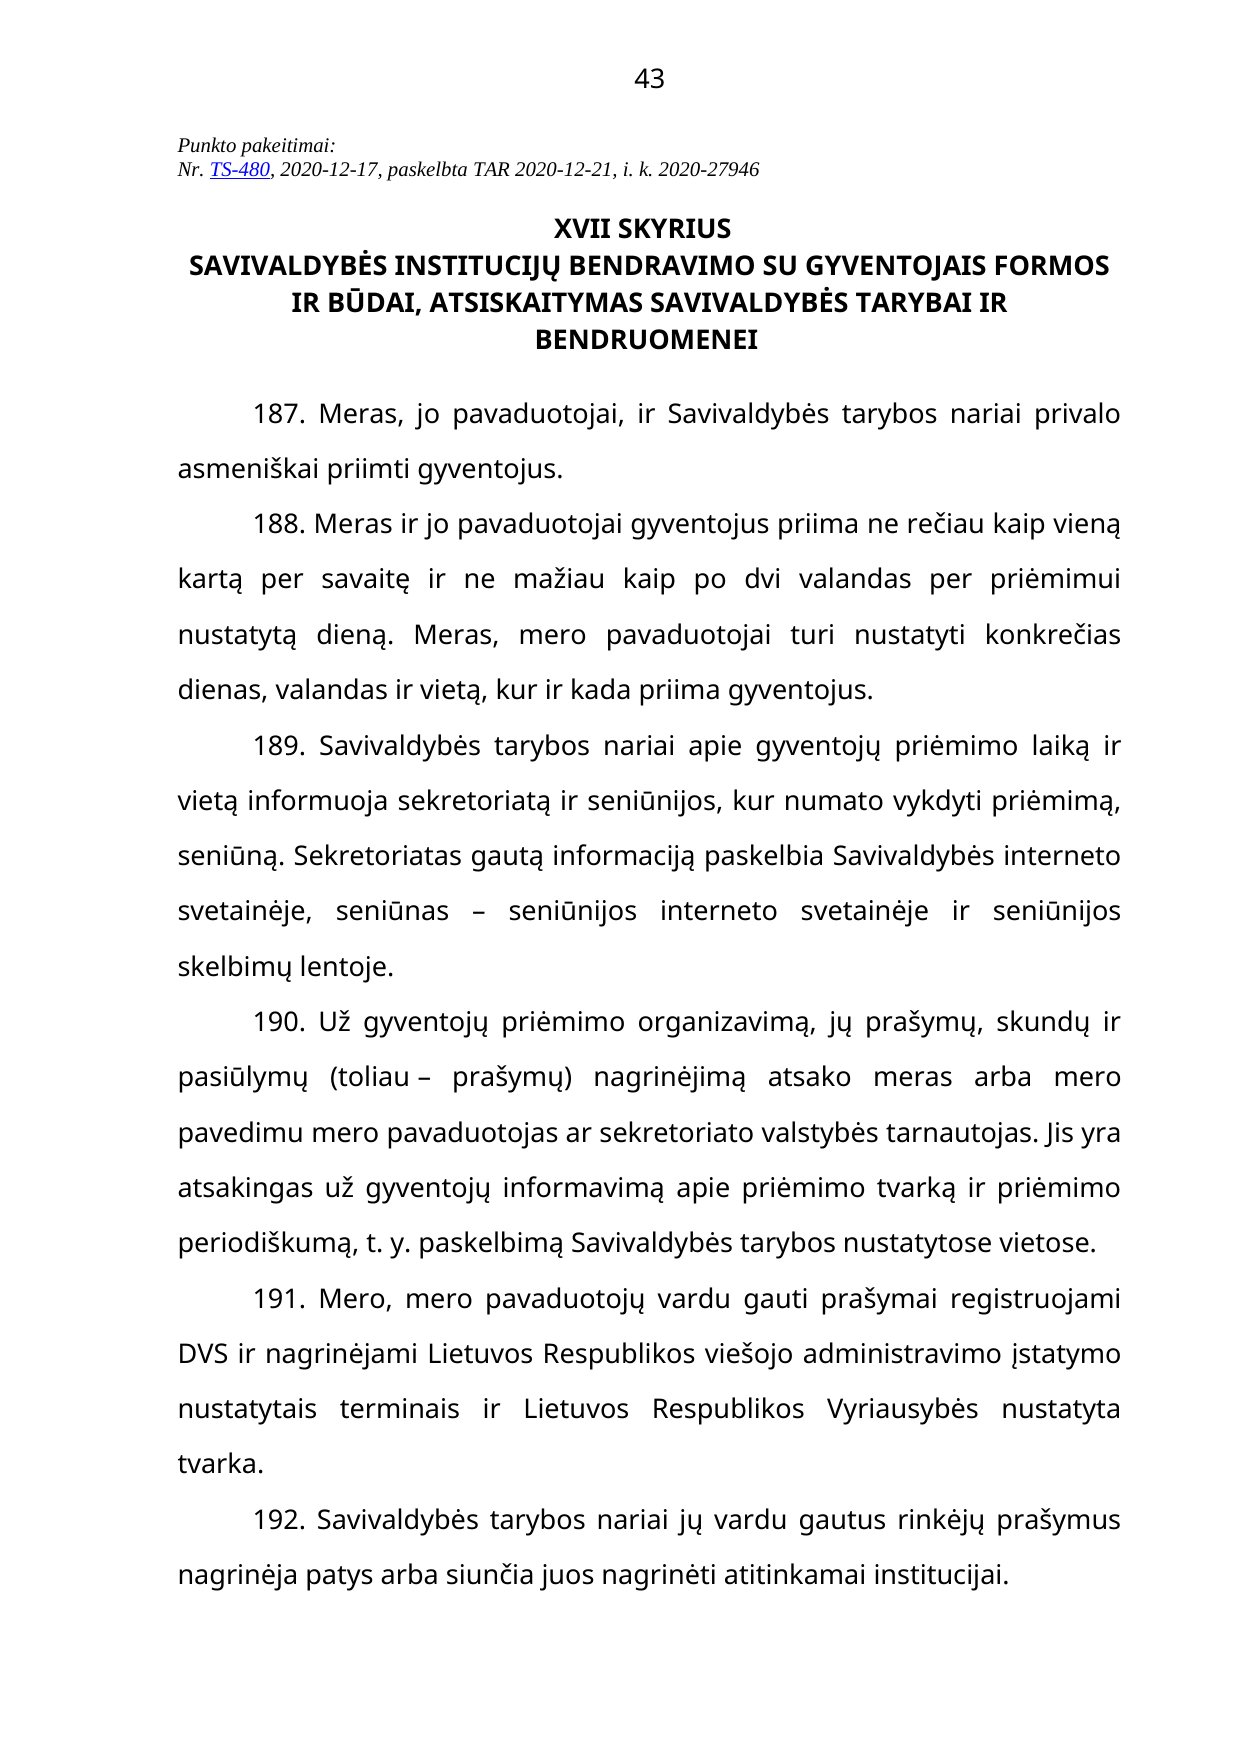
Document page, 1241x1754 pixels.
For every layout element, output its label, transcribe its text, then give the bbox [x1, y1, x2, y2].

text 192. Savivaldybės tarybos nariai jų vardu gautus rinkėjų prašymus nagrinėja patys arba siunčia juos nagrinėti atitinkamai institucijai. [177, 1500, 1122, 1592]
text SAVIVALDYBĖS INSTITUCIJŲ BENDRAVIMO SU GYVENTOJAIS FORMOS IR BŪDAI, ATSISKAITYMAS SAVIVALDYBĖS TARYBAI IR BENDRUOMENEI [177, 247, 1122, 357]
text Punkto pakeitimai: [177, 133, 1122, 157]
text 187. Meras, jo pavaduotojai, ir Savivaldybės tarybos nariai privalo asmeniškai priimti gyventojus. [177, 394, 1122, 486]
text 190. Už gyventojų priėmimo organizavimą, jų prašymų, skundų ir pasiūlymų (toliau – prašymų) nagrinėjimą atsako meras arba mero pavedimu mero pavaduotojas ar sekretoriato valstybės tarnautojas. Jis yra atsakingas už gyventojų informavimą apie priėmimo tvarką ir priėmimo periodiškumą, t. y. paskelbimą Savivaldybės tarybos nustatytose vietose. [177, 1002, 1122, 1261]
text XVII SKYRIUS [177, 210, 1122, 247]
text 188. Meras ir jo pavaduotojai gyventojus priima ne rečiau kaip vieną kartą per savaitę ir ne mažiau kaip po dvi valandas per priėmimui nustatytą dieną. Meras, mero pavaduotojai turi nustatyti konkrečias dienas, valandas ir vietą, kur ir kada priima gyventojus. [177, 505, 1122, 707]
text Nr. TS-480, 2020-12-17, paskelbta TAR 2020-12-21, i. k. 2020-27946 [177, 157, 1122, 181]
text 189. Savivaldybės tarybos nariai apie gyventojų priėmimo laiką ir vietą informuoja sekretoriatą ir seniūnijos, kur numato vykdyti priėmimą, seniūną. Sekretoriatas gautą informaciją paskelbia Savivaldybės interneto svetainėje, seniūnas – seniūnijos interneto svetainėje ir seniūnijos skelbimų lentoje. [177, 726, 1122, 984]
text 191. Mero, mero pavaduotojų vardu gauti prašymai registruojami DVS ir nagrinėjami Lietuvos Respublikos viešojo administravimo įstatymo nustatytais terminais ir Lietuvos Respublikos Vyriausybės nustatyta tvarka. [177, 1279, 1122, 1482]
